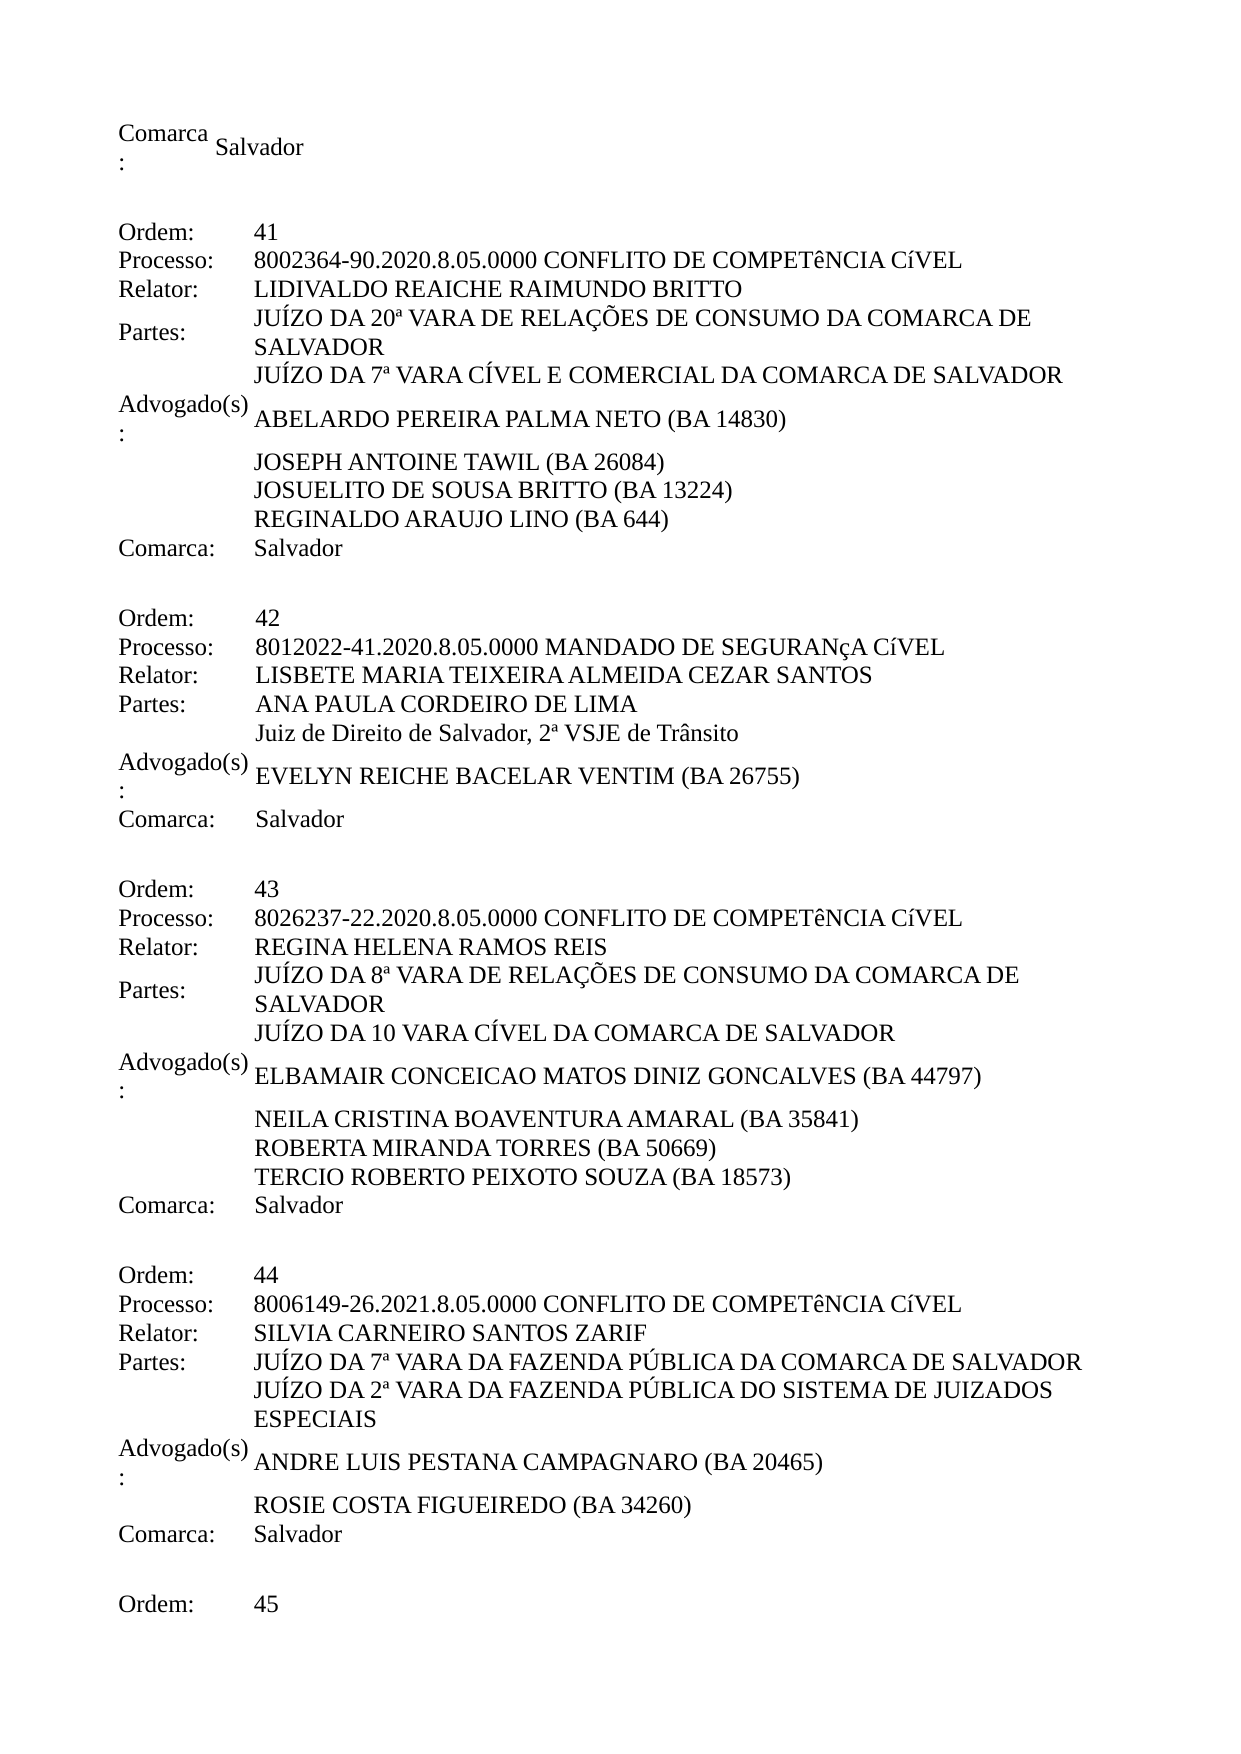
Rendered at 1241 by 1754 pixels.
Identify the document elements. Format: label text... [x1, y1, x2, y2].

table_cell NEILA CRISTINA BOAVENTURA AMARAL (BA 35841) [254, 1104, 1122, 1133]
table_cell Processo: [118, 632, 255, 661]
table_cell JUÍZO DA 7ª VARA CÍVEL E COMERCIAL DA COMARCA DE SALVADOR [254, 361, 1122, 389]
table_cell REGINALDO ARAUJO LINO (BA 644) [254, 504, 1122, 533]
table_cell [118, 447, 254, 476]
table_cell JUÍZO DA 7ª VARA DA FAZENDA PÚBLICA DA COMARCA DE SALVADOR [253, 1347, 1122, 1376]
table_cell ROBERTA MIRANDA TORRES (BA 50669) [254, 1133, 1122, 1162]
table_cell JOSUELITO DE SOUSA BRITTO (BA 13224) [254, 476, 1122, 504]
table_cell Relator: [118, 661, 255, 689]
table_cell ABELARDO PEREIRA PALMA NETO (BA 14830) [254, 389, 1122, 447]
table_cell Advogado(s): [118, 747, 255, 804]
table_header Ordem: [118, 217, 254, 246]
table_cell Relator: [118, 274, 254, 303]
table_cell Advogado(s): [118, 389, 254, 447]
table_cell 8006149-26.2021.8.05.0000 CONFLITO DE COMPETêNCIA CíVEL [253, 1289, 1122, 1318]
table_cell Partes: [118, 303, 254, 361]
table_header Ordem: [118, 1589, 254, 1618]
table_header 41 [254, 217, 1122, 246]
table_cell JUÍZO DA 8ª VARA DE RELAÇÕES DE CONSUMO DA COMARCA DE SALVADOR [254, 961, 1122, 1018]
table_cell [118, 476, 254, 504]
table_cell ANDRE LUIS PESTANA CAMPAGNARO (BA 20465) [253, 1433, 1122, 1491]
table_cell Juiz de Direito de Salvador, 2ª VSJE de Trânsito [255, 718, 946, 747]
table_cell 8002364-90.2020.8.05.0000 CONFLITO DE COMPETêNCIA CíVEL [254, 246, 1122, 274]
table_cell Comarca: [118, 533, 254, 562]
table_header 44 [253, 1261, 1122, 1289]
table_cell Salvador [254, 1191, 1122, 1219]
table_cell Relator: [118, 1318, 253, 1347]
table_cell [118, 1491, 253, 1519]
table_cell LISBETE MARIA TEIXEIRA ALMEIDA CEZAR SANTOS [255, 661, 946, 689]
table_cell Partes: [118, 1347, 253, 1376]
table_cell Salvador [255, 804, 946, 833]
table_cell JUÍZO DA 20ª VARA DE RELAÇÕES DE CONSUMO DA COMARCA DE SALVADOR [254, 303, 1122, 361]
table_cell [118, 1133, 254, 1162]
table_cell ROSIE COSTA FIGUEIREDO (BA 34260) [253, 1491, 1122, 1519]
table_cell [118, 1162, 254, 1191]
table_header Ordem: [118, 1261, 253, 1289]
table_header Ordem: [118, 874, 254, 903]
table_cell 8012022-41.2020.8.05.0000 MANDADO DE SEGURANçA CíVEL [255, 632, 946, 661]
table_cell Salvador [215, 118, 913, 176]
table_cell Comarca: [118, 1519, 253, 1548]
table_cell REGINA HELENA RAMOS REIS [254, 932, 1122, 961]
table_cell JUÍZO DA 10 VARA CÍVEL DA COMARCA DE SALVADOR [254, 1018, 1122, 1047]
table_cell JUÍZO DA 2ª VARA DA FAZENDA PÚBLICA DO SISTEMA DE JUIZADOS ESPECIAIS [253, 1376, 1122, 1433]
table_cell [118, 361, 254, 389]
table_cell EVELYN REICHE BACELAR VENTIM (BA 26755) [255, 747, 946, 804]
table_cell [118, 1376, 253, 1433]
table_cell Salvador [253, 1519, 1122, 1548]
table_header 45 [254, 1589, 1122, 1618]
table_cell Partes: [118, 689, 255, 718]
table_cell ANA PAULA CORDEIRO DE LIMA [255, 689, 946, 718]
table_cell Processo: [118, 903, 254, 932]
table_header 43 [254, 874, 1122, 903]
table_cell Processo: [118, 246, 254, 274]
table_cell TERCIO ROBERTO PEIXOTO SOUZA (BA 18573) [254, 1162, 1122, 1191]
table_header 42 [255, 603, 946, 632]
table_cell Relator: [118, 932, 254, 961]
table_cell Comarca: [118, 118, 215, 176]
table_cell Comarca: [118, 1191, 254, 1219]
table_cell [118, 718, 255, 747]
table_header Ordem: [118, 603, 255, 632]
table_cell Salvador [254, 533, 1122, 562]
table_cell [118, 1018, 254, 1047]
table_cell Advogado(s): [118, 1047, 254, 1104]
table_cell 8026237-22.2020.8.05.0000 CONFLITO DE COMPETêNCIA CíVEL [254, 903, 1122, 932]
table_cell SILVIA CARNEIRO SANTOS ZARIF [253, 1318, 1122, 1347]
table_cell [118, 1104, 254, 1133]
table_cell JOSEPH ANTOINE TAWIL (BA 26084) [254, 447, 1122, 476]
table_cell Comarca: [118, 804, 255, 833]
table_cell [118, 504, 254, 533]
table_cell LIDIVALDO REAICHE RAIMUNDO BRITTO [254, 274, 1122, 303]
table_cell ELBAMAIR CONCEICAO MATOS DINIZ GONCALVES (BA 44797) [254, 1047, 1122, 1104]
table_cell Processo: [118, 1289, 253, 1318]
table_cell Partes: [118, 961, 254, 1018]
table_cell Advogado(s): [118, 1433, 253, 1491]
